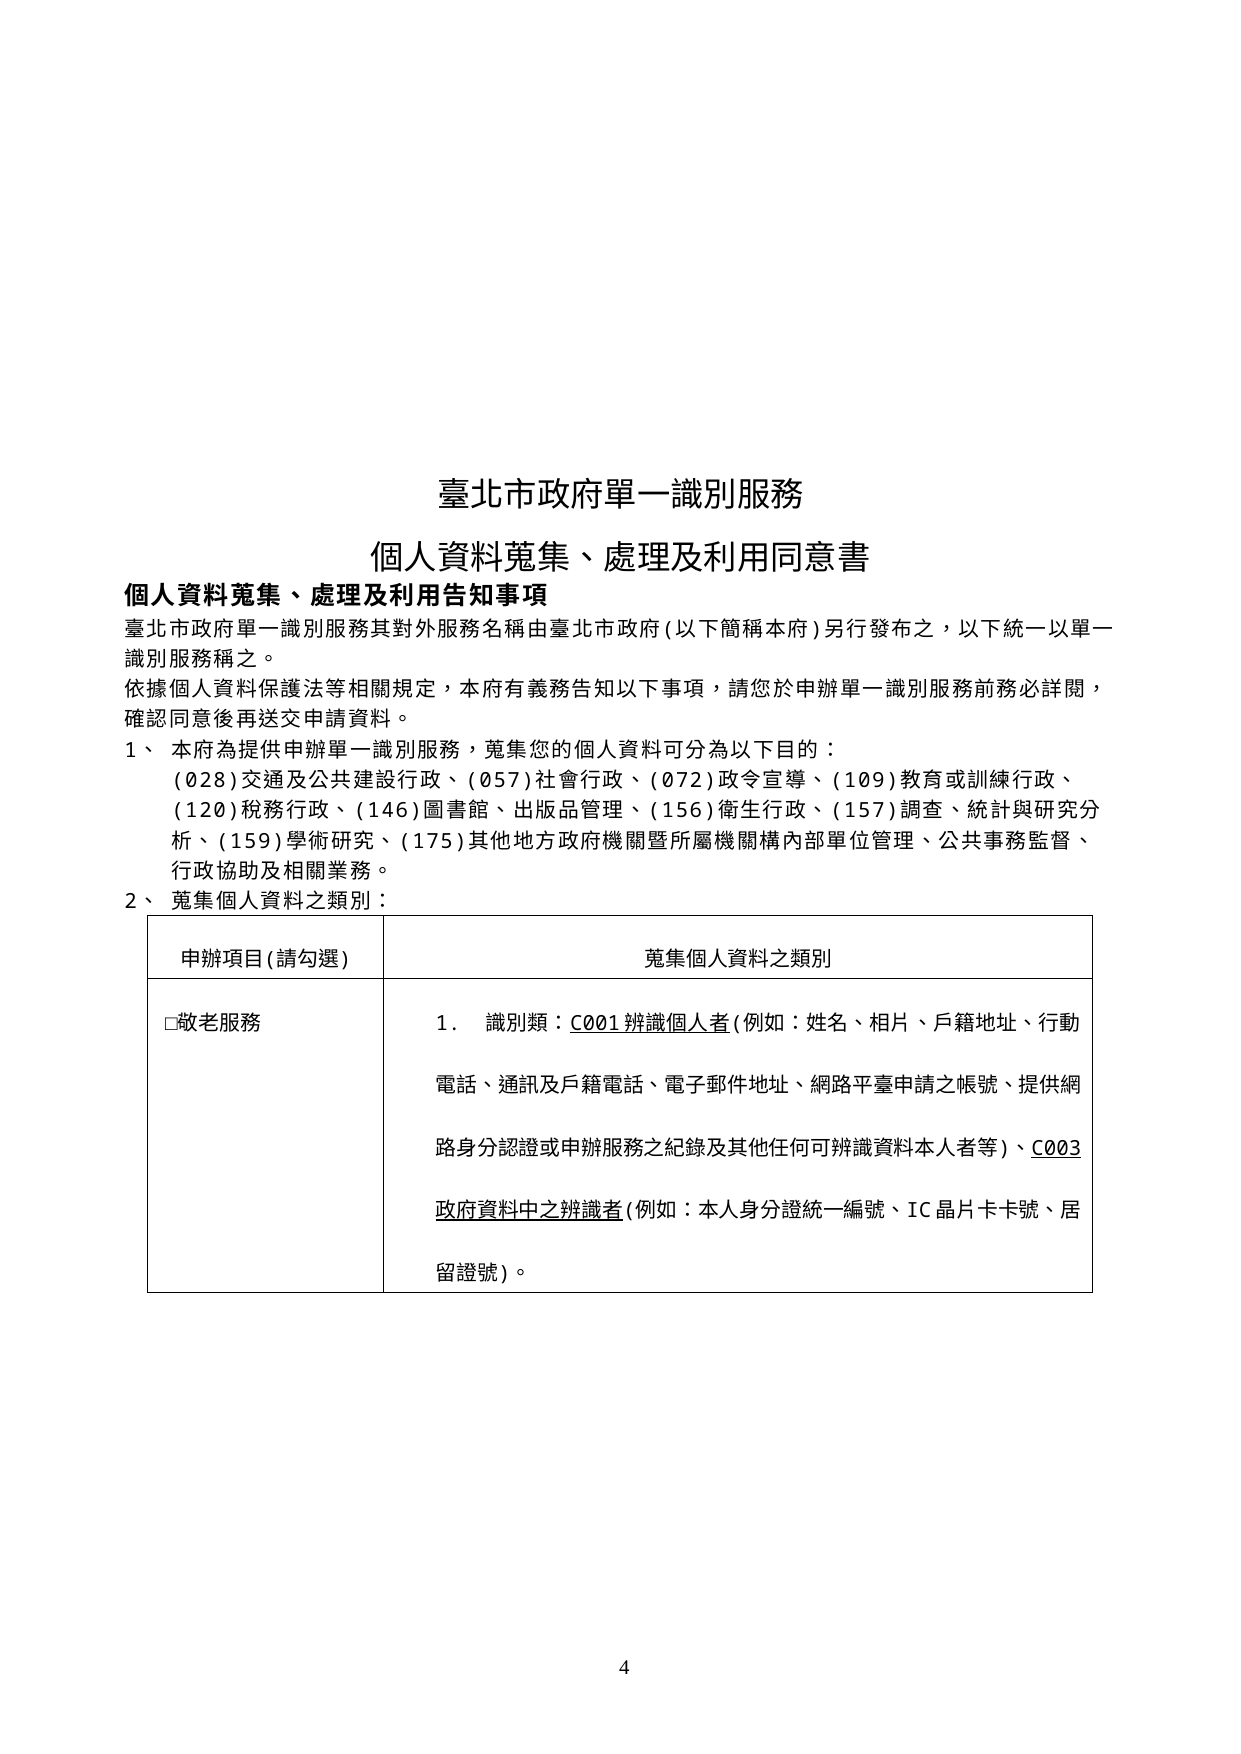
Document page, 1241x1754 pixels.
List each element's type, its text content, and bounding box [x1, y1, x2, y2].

table_cell □敬老服務 [148, 979, 383, 1292]
table_header 蒐集個人資料之類別 [384, 916, 1092, 978]
table_header 臺北市政府單一識別服務 個人資料蒐集、處理及利用同意書 [124, 451, 1116, 576]
table_cell 本府為提供申辦單一識別服務，蒐集您的個人資料可分為以下目的： (028)交通及公共建設行政、(057)社會行政、(072)政令宣導、(109)教育或訓練行政、(120)稅務行政、(146)圖書館、出版品管理、(156)衛生行政、(157)調查、統計與研究分析、(159)學術研究、(175)其他地方政府機關暨所屬機關構內部單位管理、公共事務監督、行政協助及相關業務。 蒐集個人資料之類別： 個人資料利用之期間、對象、地區及方式： 期間：個人資料蒐集之特定目的存續期間或本府依相關法令或契約約定執行業務所必須之保存期間。 對象：本府所屬機關(含所屬機關(構)、學校暨臺北大眾捷運股份有限公司)、本府業務委外機構及與本府有業務往來之機構(包括但不限於悠遊卡股份有限公司)。 地區：本府所屬機關所在地、本府業務委外機構所在地、與本府有業務往來之機構所在地。 方式：用於提供單一識別服務，並使用於本府各市政服務及統計研究分析，包含依您授權存取之第三方網站或應用程式的要求，將個人資料提供予該服務機關。 申辦單一識別服務會員(以下簡稱本服務會員)亦將作為本府所屬機關(含所屬機關(構)、學校暨臺北大眾捷運股份有限公司)提供服務之身分，當您選擇以服務會員存取臺北市政府各式服務時，即表示您接受並同意由各服務機關依其服務所需，存取您在服務會員的個人資料。如您未於申辦服務會員填寫該服務所需的個人資料時，可能無法完整使用該項服務。 您得隨時於「個人資料」功能中查閱、補充、更正您的個人資料(修改姓名者須向本府提出申請)，如欲刪除帳號或行使個人資料保護法第3條的其他權利(請求製給複製本、請求停止蒐集或處理或利用等)，請洽(02)27208889#8585。您得自由選擇是否提供個人資料，但如所提供之資料不正確或不完整，可能無法獲得您所需的服務。 [124, 733, 1116, 1293]
table_cell 識別類：C001辨識個人者(例如：姓名、相片、戶籍地址、行動電話、通訊及戶籍電話、電子郵件地址、網路平臺申請之帳號、提供網路身分認證或申辦服務之紀錄及其他任何可辨識資料本人者等)、C003政府資料中之辨識者(例如：本人身分證統一編號、IC晶片卡卡號、居留證號)。 特徵類：C011個人描述(例如：性別、出生年月日)。 家庭情形： C021家庭情形(例如： 新移民之配偶姓名)。 其他：C113種族或血統來源(例如：原住民身分)。 [384, 979, 1092, 1292]
table_cell 個人資料蒐集、處理及利用告知事項 臺北市政府單一識別服務其對外服務名稱由臺北市政府(以下簡稱本府)另行發布之，以下統一以單一識別服務稱之。 [124, 576, 1116, 672]
table_cell 依據個人資料保護法等相關規定，本府有義務告知以下事項，請您於申辦單一識別服務前務必詳閱，確認同意後再送交申請資料。 [124, 673, 1116, 733]
table_header 申辦項目(請勾選) [148, 916, 383, 978]
